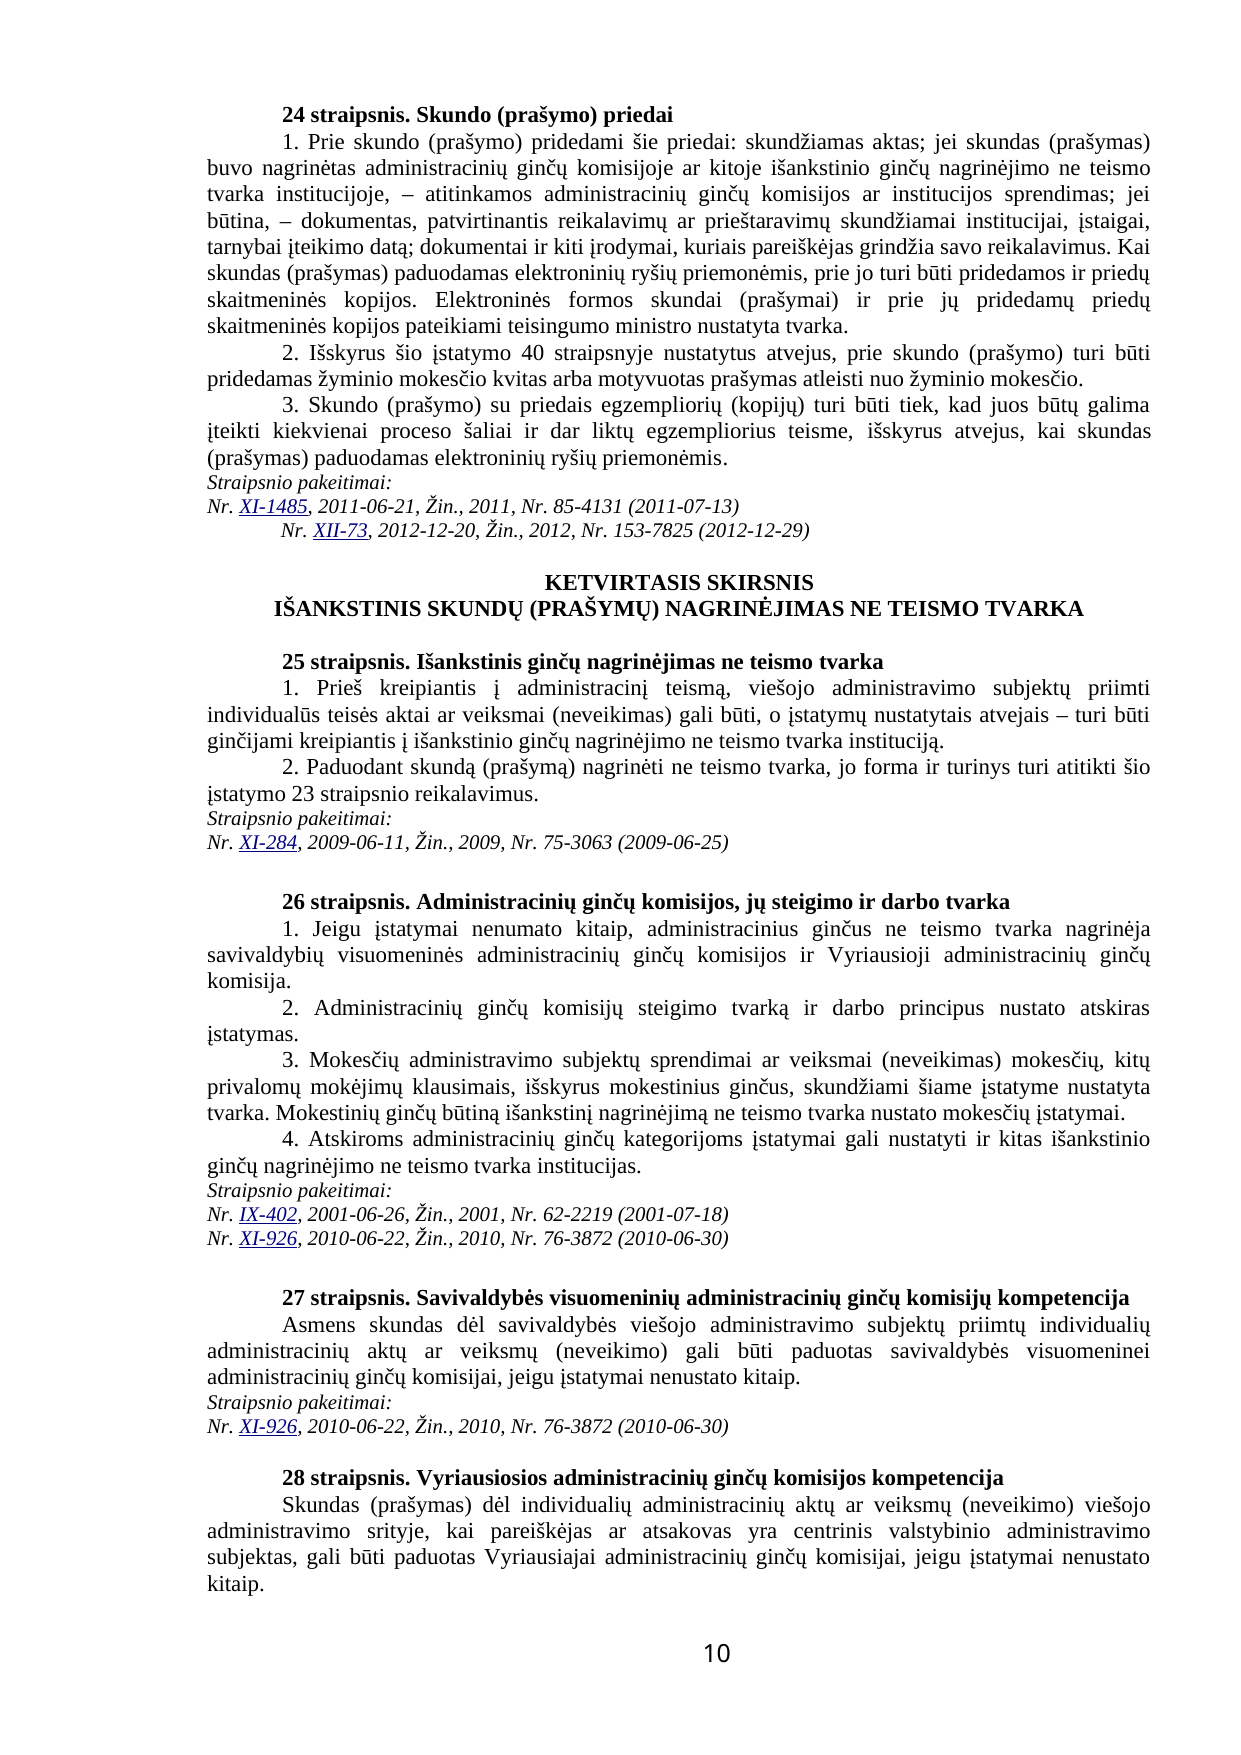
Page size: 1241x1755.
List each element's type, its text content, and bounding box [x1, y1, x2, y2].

text Straipsnio pakeitimai: [207, 1178, 1152, 1202]
text Nr. IX-402, 2001-06-26, Žin., 2001, Nr. 62-2219 (2001-07-18) [207, 1202, 1152, 1226]
text Straipsnio pakeitimai: [207, 470, 1152, 494]
text 2. Paduodant skundą (prašymą) nagrinėti ne teismo tvarka, jo forma ir turinys turi atitikti šio įstatymo 23 straipsnio reikalavimus. [207, 753, 1152, 806]
text Skundas (prašymas) dėl individualių administracinių aktų ar veiksmų (neveikimo) viešojo administravimo srityje, kai pareiškėjas ar atsakovas yra centrinis valstybinio administravimo subjektas, gali būti paduotas Vyriausiajai administracinių ginčų komisijai, jeigu įstatymai nenustato kitaip. [207, 1491, 1152, 1596]
text 26 straipsnis. Administracinių ginčų komisijos, jų steigimo ir darbo tvarka [207, 888, 1152, 914]
text 1. Prieš kreipiantis į administracinį teismą, viešojo administravimo subjektų priimti individualūs teisės aktai ar veiksmai (neveikimas) gali būti, o įstatymų nustatytais atvejais – turi būti ginčijami kreipiantis į išankstinio ginčų nagrinėjimo ne teismo tvarka instituciją. [207, 674, 1152, 753]
text 3. Mokesčių administravimo subjektų sprendimai ar veiksmai (neveikimas) mokesčių, kitų privalomų mokėjimų klausimais, išskyrus mokestinius ginčus, skundžiami šiame įstatyme nustatyta tvarka. Mokestinių ginčų būtiną išankstinį nagrinėjimą ne teismo tvarka nustato mokesčių įstatymai. [207, 1046, 1152, 1125]
text 28 straipsnis. Vyriausiosios administracinių ginčų komisijos kompetencija [207, 1464, 1152, 1491]
text Nr. XII-73, 2012-12-20, Žin., 2012, Nr. 153-7825 (2012-12-29) [207, 518, 1152, 542]
text 25 straipsnis. Išankstinis ginčų nagrinėjimas ne teismo tvarka [207, 648, 1152, 674]
text 1. Jeigu įstatymai nenumato kitaip, administracinius ginčus ne teismo tvarka nagrinėja savivaldybių visuomeninės administracinių ginčų komisijos ir Vyriausioji administracinių ginčų komisija. [207, 914, 1152, 994]
text KETVIRTASIS SKIRSNIS [207, 569, 1152, 595]
text 3. Skundo (prašymo) su priedais egzempliorių (kopijų) turi būti tiek, kad juos būtų galima įteikti kiekvienai proceso šaliai ir dar liktų egzempliorius teisme, išskyrus atvejus, kai skundas (prašymas) paduodamas elektroninių ryšių priemonėmis. [207, 391, 1152, 470]
text 4. Atskiroms administracinių ginčų kategorijoms įstatymai gali nustatyti ir kitas išankstinio ginčų nagrinėjimo ne teismo tvarka institucijas. [207, 1125, 1152, 1178]
text Nr. XI-1485, 2011-06-21, Žin., 2011, Nr. 85-4131 (2011-07-13) [207, 494, 1152, 518]
text 1. Prie skundo (prašymo) pridedami šie priedai: skundžiamas aktas; jei skundas (prašymas) buvo nagrinėtas administracinių ginčų komisijoje ar kitoje išankstinio ginčų nagrinėjimo ne teismo tvarka institucijoje, – atitinkamos administracinių ginčų komisijos ar institucijos sprendimas; jei būtina, – dokumentas, patvirtinantis reikalavimų ar prieštaravimų skundžiamai institucijai, įstaigai, tarnybai įteikimo datą; dokumentai ir kiti įrodymai, kuriais pareiškėjas grindžia savo reikalavimus. Kai skundas (prašymas) paduodamas elektroninių ryšių priemonėmis, prie jo turi būti pridedamos ir priedų skaitmeninės kopijos. Elektroninės formos skundai (prašymai) ir prie jų pridedamų priedų skaitmeninės kopijos pateikiami teisingumo ministro nustatyta tvarka. [207, 128, 1152, 338]
text Asmens skundas dėl savivaldybės viešojo administravimo subjektų priimtų individualių administracinių aktų ar veiksmų (neveikimo) gali būti paduotas savivaldybės visuomeninei administracinių ginčų komisijai, jeigu įstatymai nenustato kitaip. [207, 1311, 1152, 1390]
text IŠANKSTINIS SKUNDŲ (PRAŠYMŲ) NAGRINĖJIMAS NE TEISMO TVARKA [207, 595, 1152, 622]
text Straipsnio pakeitimai: [207, 806, 1152, 830]
text Nr. XI-926, 2010-06-22, Žin., 2010, Nr. 76-3872 (2010-06-30) [207, 1226, 1152, 1250]
text Straipsnio pakeitimai: [207, 1390, 1152, 1414]
text 2. Administracinių ginčų komisijų steigimo tvarką ir darbo principus nustato atskiras įstatymas. [207, 994, 1152, 1046]
text 24 straipsnis. Skundo (prašymo) priedai [207, 101, 1152, 128]
text Nr. XI-926, 2010-06-22, Žin., 2010, Nr. 76-3872 (2010-06-30) [207, 1414, 1152, 1438]
text 27 straipsnis. Savivaldybės visuomeninių administracinių ginčų komisijų kompetencija [282, 1284, 1152, 1311]
text 2. Išskyrus šio įstatymo 40 straipsnyje nustatytus atvejus, prie skundo (prašymo) turi būti pridedamas žyminio mokesčio kvitas arba motyvuotas prašymas atleisti nuo žyminio mokesčio. [207, 338, 1152, 391]
text Nr. XI-284, 2009-06-11, Žin., 2009, Nr. 75-3063 (2009-06-25) [207, 830, 1152, 854]
